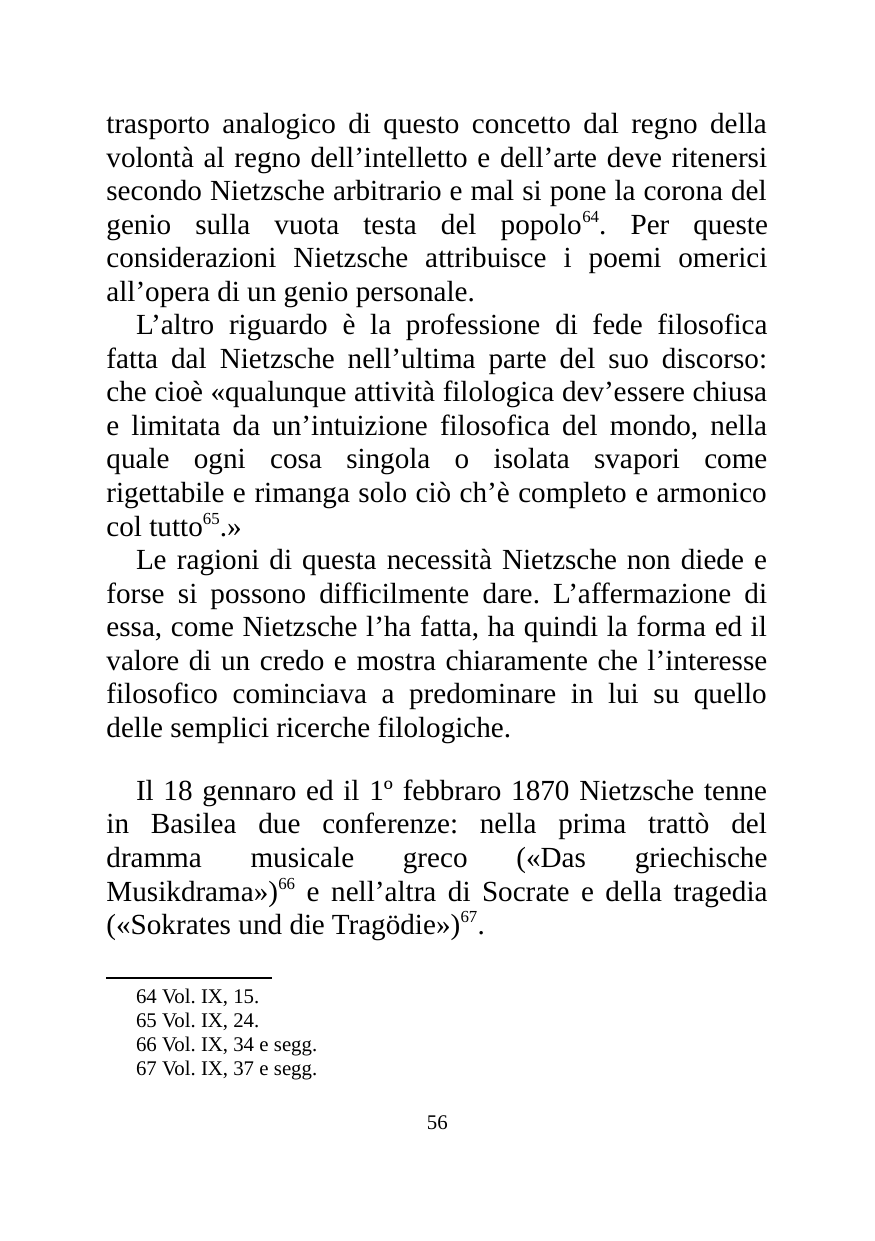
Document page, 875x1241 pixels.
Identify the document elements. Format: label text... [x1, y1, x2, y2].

text Il 18 gennaro ed il 1º febbraro 1870 Nietzsche tenne in Basilea due conferenze: nella prima trattò del dramma musicale greco («Das griechische Musikdrama») e nell’altra di Socrate e della tragedia («Sokrates und die Tragödie»). [106, 773, 768, 941]
text Vol. IX, 34 e segg. [106, 1032, 768, 1056]
text Vol. IX, 37 e segg. [106, 1056, 768, 1080]
text Vol. IX, 15. [106, 984, 768, 1008]
text Ammette l’esistenza di un’anima collettiva e considera la scoperta di questa esistenza, come una delle più importanti della scienza storico-filologica. Anzi con considerazioni, che sono di evidente origine schopenhaueriana, di cui non c’è più traccia negli scritti posteriori, crede che «così si spieghi finalmente la potenza lungamente sentita delle più grandi individualità, dei più grandi fenomeni della volontà...; come tutto ciò ch’è veramente grande e potente nel regno della volontà possa avere le sue profonde radici non nella figura singola, caduca e debole, che questa volontà assume, come i grandi istinti delle masse, gl’inconscienti stimoli dei popoli siano i veri sostegni e la vera leva della cosidetta storia del mondo». Ma il trasporto analogico di questo concetto dal regno della volontà al regno dell’intelletto e dell’arte deve ritenersi secondo Nietzsche arbitrario e mal si pone la corona del genio sulla vuota testa del popolo. Per queste considerazioni Nietzsche attribuisce i poemi omerici all’opera di un genio personale. [106, 106, 768, 307]
text L’altro riguardo è la professione di fede filosofica fatta dal Nietzsche nell’ultima parte del suo discorso: che cioè «qualunque attività filologica dev’essere chiusa e limitata da un’intuizione filosofica del mondo, nella quale ogni cosa singola o isolata svapori come rigettabile e rimanga solo ciò ch’è completo e armonico col tutto.» [106, 307, 768, 542]
text Le ragioni di questa necessità Nietzsche non diede e forse si possono difficilmente dare. L’affermazione di essa, come Nietzsche l’ha fatta, ha quindi la forma ed il valore di un credo e mostra chiaramente che l’interesse filosofico cominciava a predominare in lui su quello delle semplici ricerche filologiche. [106, 542, 768, 743]
text Vol. IX, 24. [106, 1008, 768, 1032]
